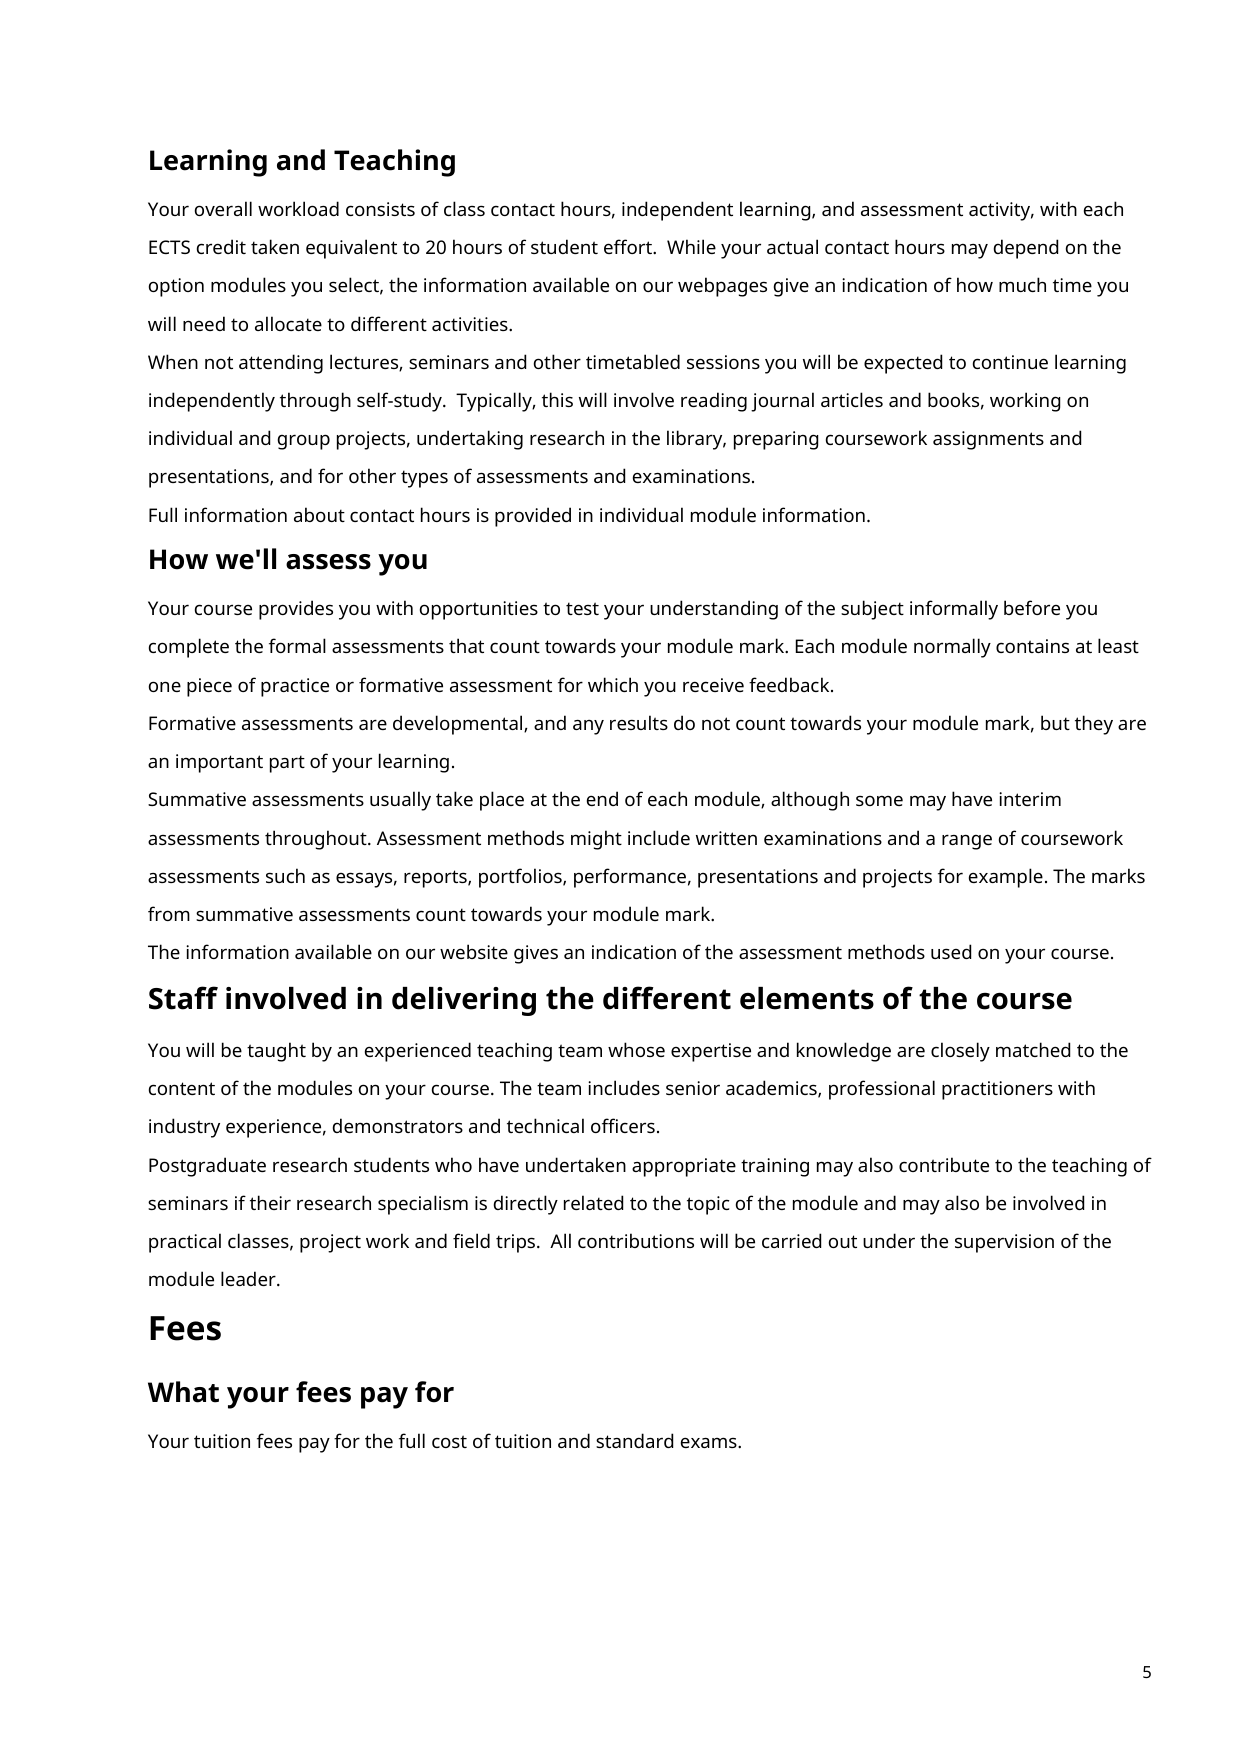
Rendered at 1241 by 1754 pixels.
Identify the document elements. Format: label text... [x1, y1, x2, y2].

text When not attending lectures, seminars and other timetabled sessions you will be expected to continue learning independently through self-study. Typically, this will involve reading journal articles and books, working on individual and group projects, undertaking research in the library, preparing coursework assignments and presentations, and for other types of assessments and examinations. [148, 349, 1152, 489]
subtitle What your fees pay for [148, 1373, 1152, 1410]
subtitle How we'll assess you [148, 540, 1152, 577]
text The information available on our website gives an indication of the assessment methods used on your course. [148, 940, 1152, 965]
text Full information about contact hours is provided in individual module information. [148, 502, 1152, 528]
text Your overall workload consists of class contact hours, independent learning, and assessment activity, with each ECTS credit taken equivalent to 20 hours of student effort. While your actual contact hours may depend on the option modules you select, the information available on our webpages give an indication of how much time you will need to allocate to different activities. [148, 196, 1152, 336]
subtitle Learning and Teaching [148, 141, 1152, 178]
text Your tuition fees pay for the full cost of tuition and standard exams. [148, 1428, 1152, 1454]
text Your course provides you with opportunities to test your understanding of the subject informally before you complete the formal assessments that count towards your module mark. Each module normally contains at least one piece of practice or formative assessment for which you receive feedback. [148, 596, 1152, 698]
text Postgraduate research students who have undertaken appropriate training may also contribute to the teaching of seminars if their research specialism is directly related to the topic of the module and may also be involved in practical classes, project work and field trips. All contributions will be carried out under the supervision of the module leader. [148, 1152, 1152, 1292]
subtitle Fees [148, 1305, 1152, 1350]
text Formative assessments are developmental, and any results do not count towards your module mark, but they are an important part of your learning. [148, 710, 1152, 774]
subtitle Staff involved in delivering the different elements of the course [148, 978, 1152, 1018]
text Summative assessments usually take place at the end of each module, although some may have interim assessments throughout. Assessment methods might include written examinations and a range of coursework assessments such as essays, reports, portfolios, performance, presentations and projects for example. The marks from summative assessments count towards your module mark. [148, 787, 1152, 927]
text You will be taught by an experienced teaching team whose expertise and knowledge are closely matched to the content of the modules on your course. The team includes senior academics, professional practitioners with industry experience, demonstrators and technical officers. [148, 1037, 1152, 1139]
